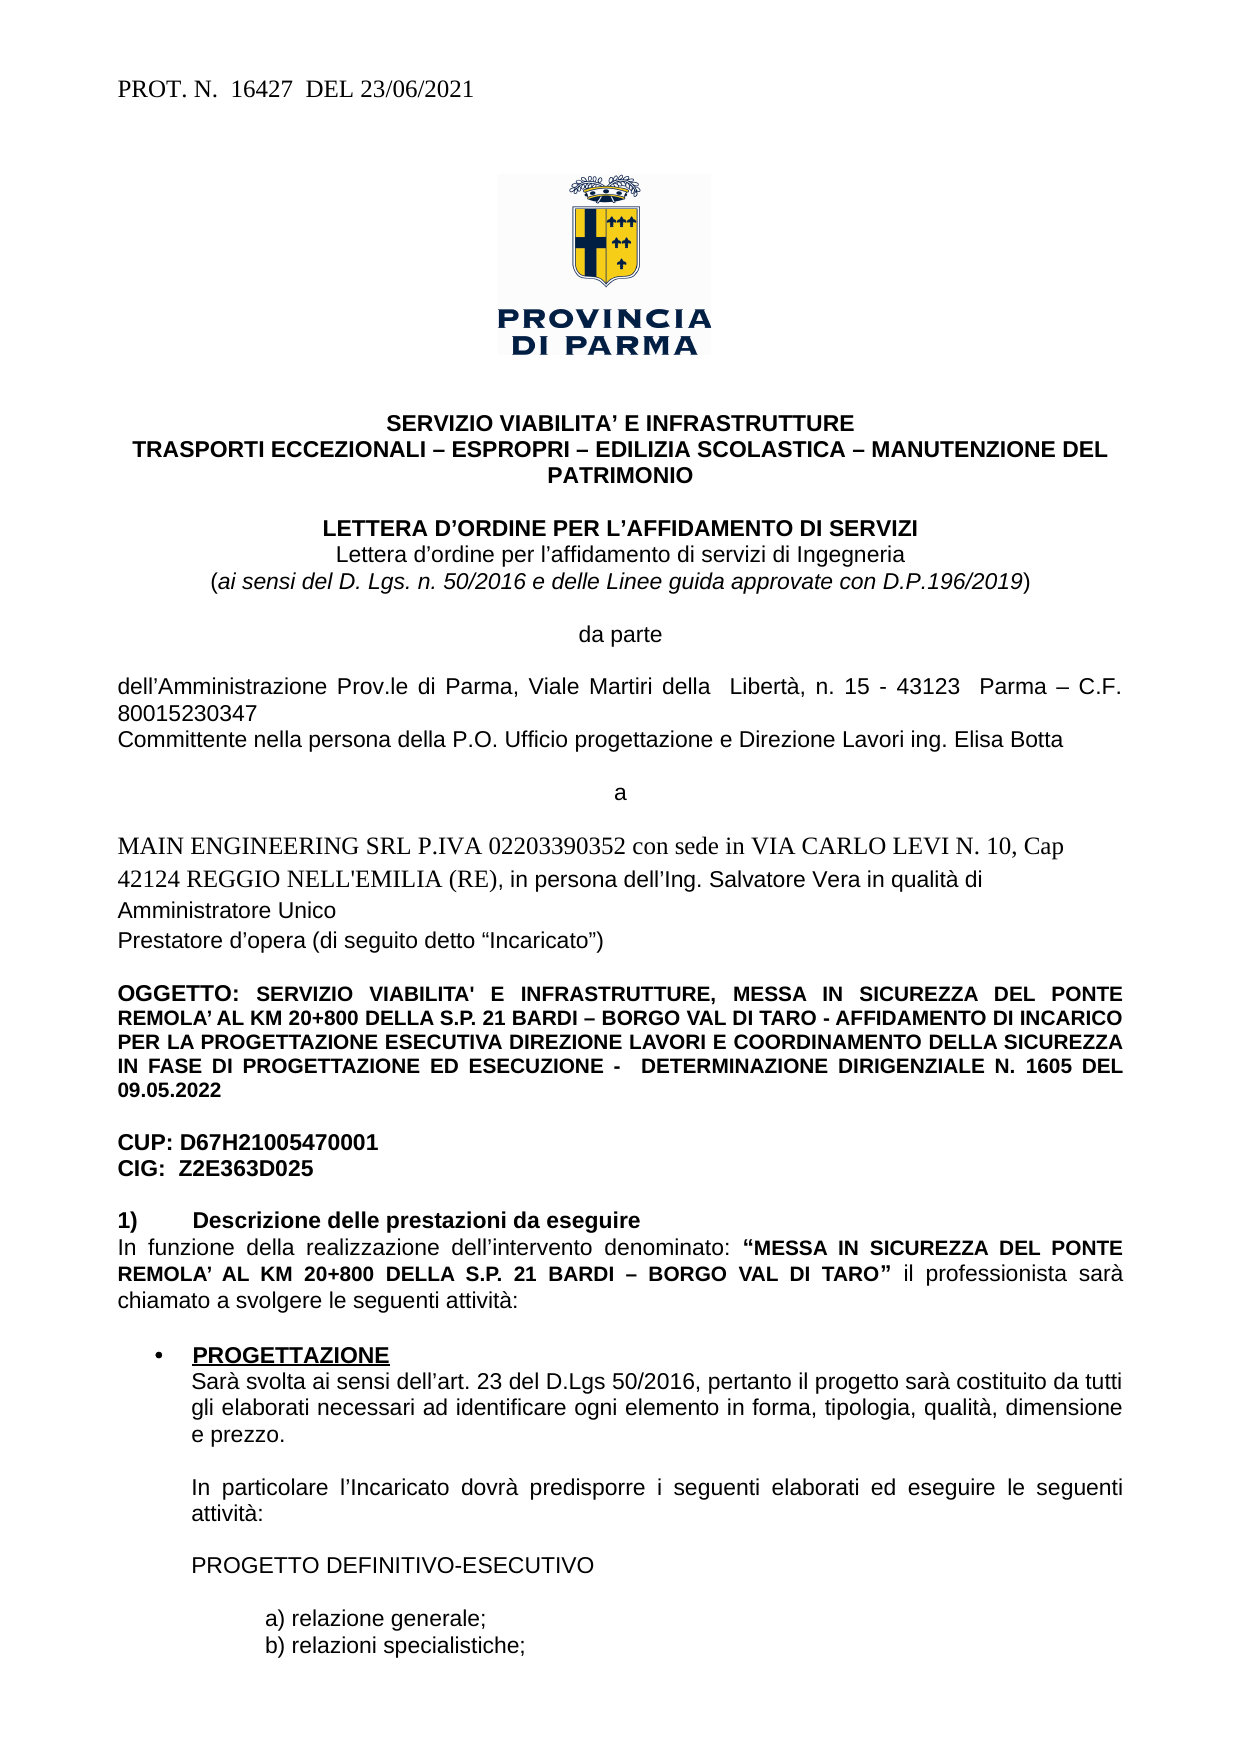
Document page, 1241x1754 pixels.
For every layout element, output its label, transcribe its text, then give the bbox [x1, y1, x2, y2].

list PROGETTAZIONE [155, 1342, 1123, 1368]
text In funzione della realizzazione dell’intervento denominato: “MESSA IN SICUREZZA DEL PONTE REMOLA’ AL KM 20+800 DELLA S.P. 21 BARDI – BORGO VAL DI TARO” il professionista sarà chiamato a svolgere le seguenti attività: [117, 1234, 1123, 1313]
text OGGETTO: SERVIZIO VIABILITA' E INFRASTRUTTURE, MESSA IN SICUREZZA DEL PONTE REMOLA’ AL KM 20+800 DELLA S.P. 21 BARDI – BORGO VAL DI TARO - AFFIDAMENTO DI INCARICO PER LA PROGETTAZIONE ESECUTIVA DIREZIONE LAVORI E COORDINAMENTO DELLA SICUREZZA IN FASE DI PROGETTAZIONE ED ESECUZIONE - DETERMINAZIONE DIRIGENZIALE N. 1605 DEL 09.05.2022 [117, 980, 1123, 1102]
text TRASPORTI ECCEZIONALI – ESPROPRI – EDILIZIA SCOLASTICA – MANUTENZIONE DEL PATRIMONIO [117, 436, 1123, 489]
text Prestatore d’opera (di seguito detto “Incaricato”) [117, 927, 1123, 953]
text 1) Descrizione delle prestazioni da eseguire [117, 1207, 1123, 1234]
text dell’Amministrazione Prov.le di Parma, Viale Martiri della Libertà, n. 15 - 43123 Parma – C.F. 80015230347 [117, 673, 1123, 726]
text a) relazione generale; [265, 1605, 1123, 1632]
text LETTERA D’ORDINE PER L’AFFIDAMENTO DI SERVIZI [117, 515, 1123, 541]
text b) relazioni specialistiche; [265, 1632, 1123, 1658]
text CUP: D67H21005470001 [117, 1128, 1123, 1155]
text In particolare l’Incaricato dovrà predisporre i seguenti elaborati ed eseguire le seguenti attività: [191, 1473, 1123, 1526]
text Sarà svolta ai sensi dell’art. 23 del D.Lgs 50/2016, pertanto il progetto sarà costituito da tutti gli elaborati necessari ad identificare ogni elemento in forma, tipologia, qualità, dimensione e prezzo. [191, 1368, 1123, 1447]
picture [497, 174, 712, 355]
text MAIN ENGINEERING SRL P.IVA 02203390352 con sede in VIA CARLO LEVI N. 10, Cap 42124 REGGIO NELL'EMILIA (RE), in persona dell’Ing. Salvatore Vera in qualità di Amministratore Unico [117, 831, 1123, 923]
text Lettera d’ordine per l’affidamento di servizi di Ingegneria [117, 541, 1123, 568]
text SERVIZIO VIABILITA’ E INFRASTRUTTURE [117, 410, 1123, 436]
text PROGETTO DEFINITIVO-ESECUTIVO [191, 1552, 1123, 1579]
text Committente nella persona della P.O. Ufficio progettazione e Direzione Lavori ing. Elisa Botta [117, 726, 1123, 752]
text a [117, 779, 1123, 805]
text da parte [117, 621, 1123, 647]
text CIG: Z2E363D025 [117, 1155, 1123, 1181]
text (ai sensi del D. Lgs. n. 50/2016 e delle Linee guida approvate con D.P.196/2019) [117, 568, 1123, 594]
